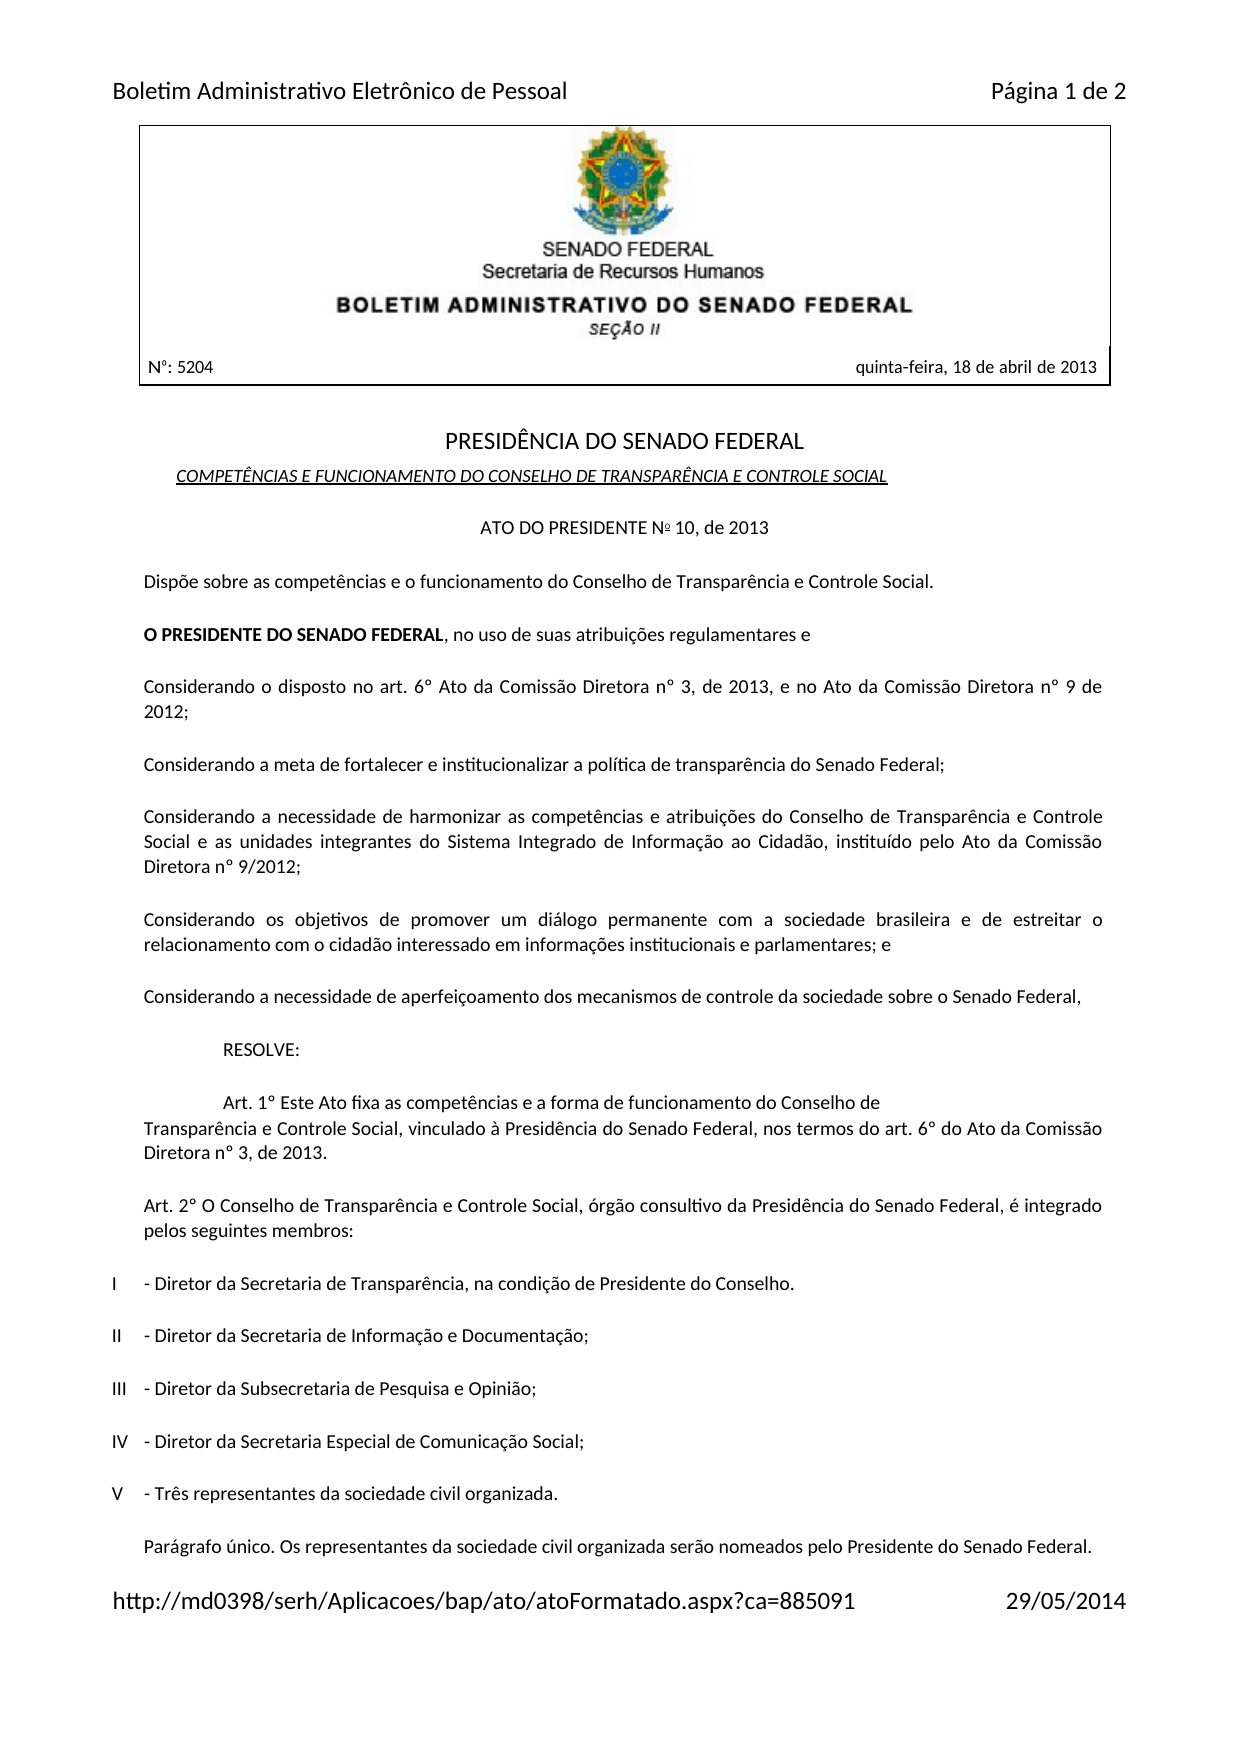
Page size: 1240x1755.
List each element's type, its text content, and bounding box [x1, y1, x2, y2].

text O PRESIDENTE DO SENADO FEDERAL, no uso de suas atribuições regulamentares e [143, 622, 1104, 646]
text Considerando a necessidade de aperfeiçoamento dos mecanismos de controle da sociedade sobre o Senado Federal, [143, 984, 1104, 1009]
list - Diretor da Secretaria de Transparência, na condição de Presidente do Conselho. [112, 1271, 1104, 1295]
list - Diretor da Secretaria Especial de Comunicação Social; [112, 1429, 1104, 1453]
text Considerando os objetivos de promover um diálogo permanente com a sociedade brasileira e de estreitar o relacionamento com o cidadão interessado em informações institucionais e parlamentares; e [143, 907, 1104, 956]
text Parágrafo único. Os representantes da sociedade civil organizada serão nomeados pelo Presidente do Senado Federal. [143, 1534, 1104, 1558]
list - Diretor da Secretaria de Informação e Documentação; [112, 1323, 1104, 1347]
subtitle ATO DO PRESIDENTE NO 10, de 2013 [145, 515, 1104, 539]
text Transparência e Controle Social, vinculado à Presidência do Senado Federal, nos termos do art. 6º do Ato da Comissão Diretora nº 3, de 2013. [143, 1116, 1104, 1164]
text Art. 1º Este Ato fixa as competências e a forma de funcionamento do Conselho de [223, 1090, 1104, 1114]
text Considerando o disposto no art. 6º Ato da Comissão Diretora nº 3, de 2013, e no Ato da Comissão Diretora nº 9 de 2012; [143, 674, 1104, 723]
text Considerando a necessidade de harmonizar as competências e atribuições do Conselho de Transparência e Controle Social e as unidades integrantes do Sistema Integrado de Informação ao Cidadão, instituído pelo Ato da Comissão Diretora nº 9/2012; [143, 805, 1104, 878]
text RESOLVE: [223, 1037, 1104, 1061]
text Dispõe sobre as competências e o funcionamento do Conselho de Transparência e Controle Social. [143, 569, 1104, 593]
text PRESIDÊNCIA DO SENADO FEDERAL [145, 425, 1104, 455]
text Considerando a meta de fortalecer e institucionalizar a política de transparência do Senado Federal; [143, 752, 1104, 776]
text COMPETÊNCIAS E FUNCIONAMENTO DO CONSELHO DE TRANSPARÊNCIA E CONTROLE SOCIAL [176, 464, 1104, 487]
list - Diretor da Subsecretaria de Pesquisa e Opinião; [112, 1376, 1104, 1400]
text Art. 2º O Conselho de Transparência e Controle Social, órgão consultivo da Presidência do Senado Federal, é integrado pelos seguintes membros: [143, 1193, 1104, 1242]
list - Três representantes da sociedade civil organizada. [112, 1481, 1104, 1506]
